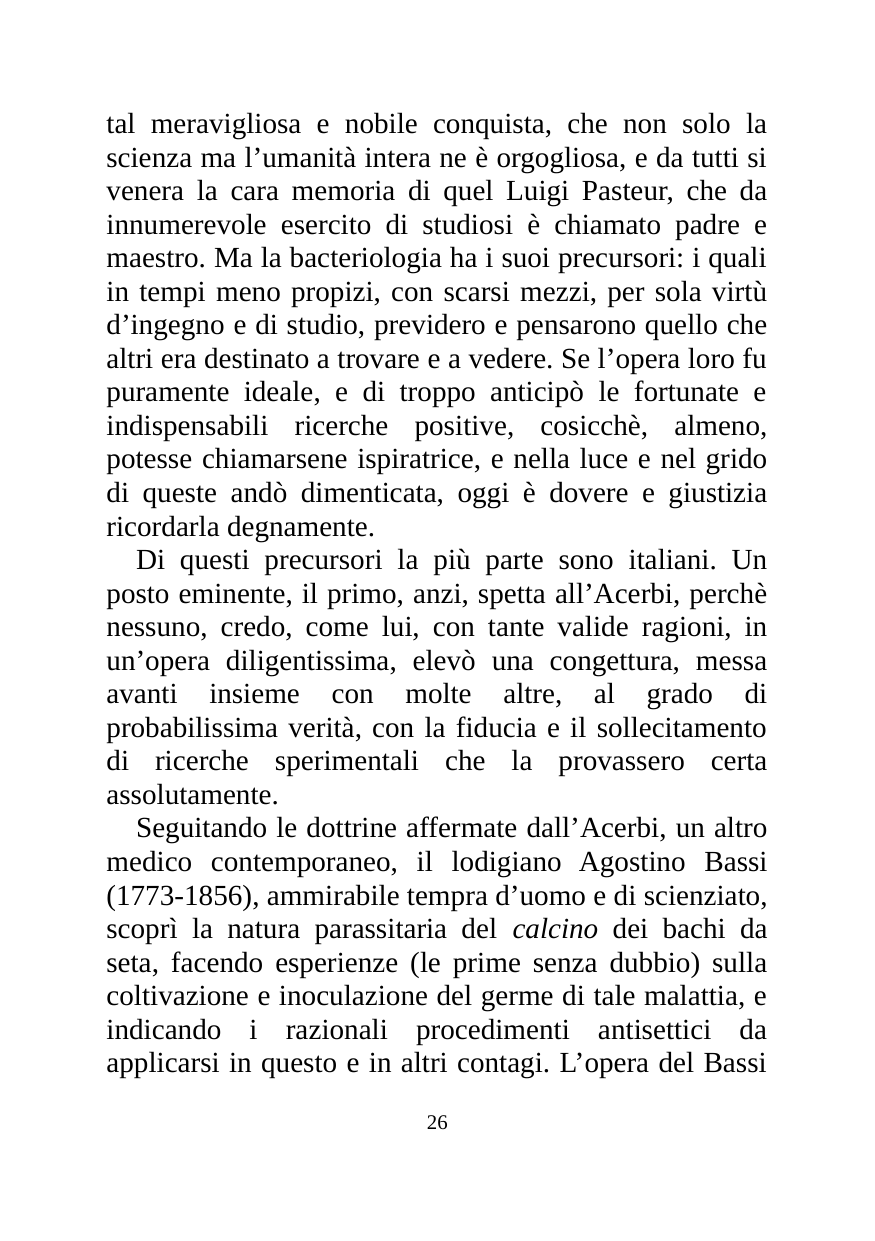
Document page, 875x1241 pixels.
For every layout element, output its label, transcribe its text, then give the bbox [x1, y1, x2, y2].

text tal meravigliosa e nobile conquista, che non solo la scienza ma l’umanità intera ne è orgogliosa, e da tutti si venera la cara memoria di quel Luigi Pasteur, che da innumerevole esercito di studiosi è chiamato padre e maestro. Ma la bacteriologia ha i suoi precursori: i quali in tempi meno propizi, con scarsi mezzi, per sola virtù d’ingegno e di studio, previdero e pensarono quello che altri era destinato a trovare e a vedere. Se l’opera loro fu puramente ideale, e di troppo anticipò le fortunate e indispensabili ricerche positive, cosicchè, almeno, potesse chiamarsene ispiratrice, e nella luce e nel grido di queste andò dimenticata, oggi è dovere e giustizia ricordarla degnamente. [106, 106, 768, 542]
text Di questi precursori la più parte sono italiani. Un posto eminente, il primo, anzi, spetta all’Acerbi, perchè nessuno, credo, come lui, con tante valide ragioni, in un’opera diligentissima, elevò una congettura, messa avanti insieme con molte altre, al grado di probabilissima verità, con la fiducia e il sollecitamento di ricerche sperimentali che la provassero certa assolutamente. [106, 542, 768, 811]
text Seguitando le dottrine affermate dall’Acerbi, un altro medico contemporaneo, il lodigiano Agostino Bassi (1773-1856), ammirabile tempra d’uomo e di scienziato, scoprì la natura parassitaria del calcino dei bachi da seta, facendo esperienze (le prime senza dubbio) sulla coltivazione e inoculazione del germe di tale malattia, e indicando i razionali procedimenti antisettici da applicarsi in questo e in altri contagi. L’opera del Bassi [106, 811, 768, 1079]
